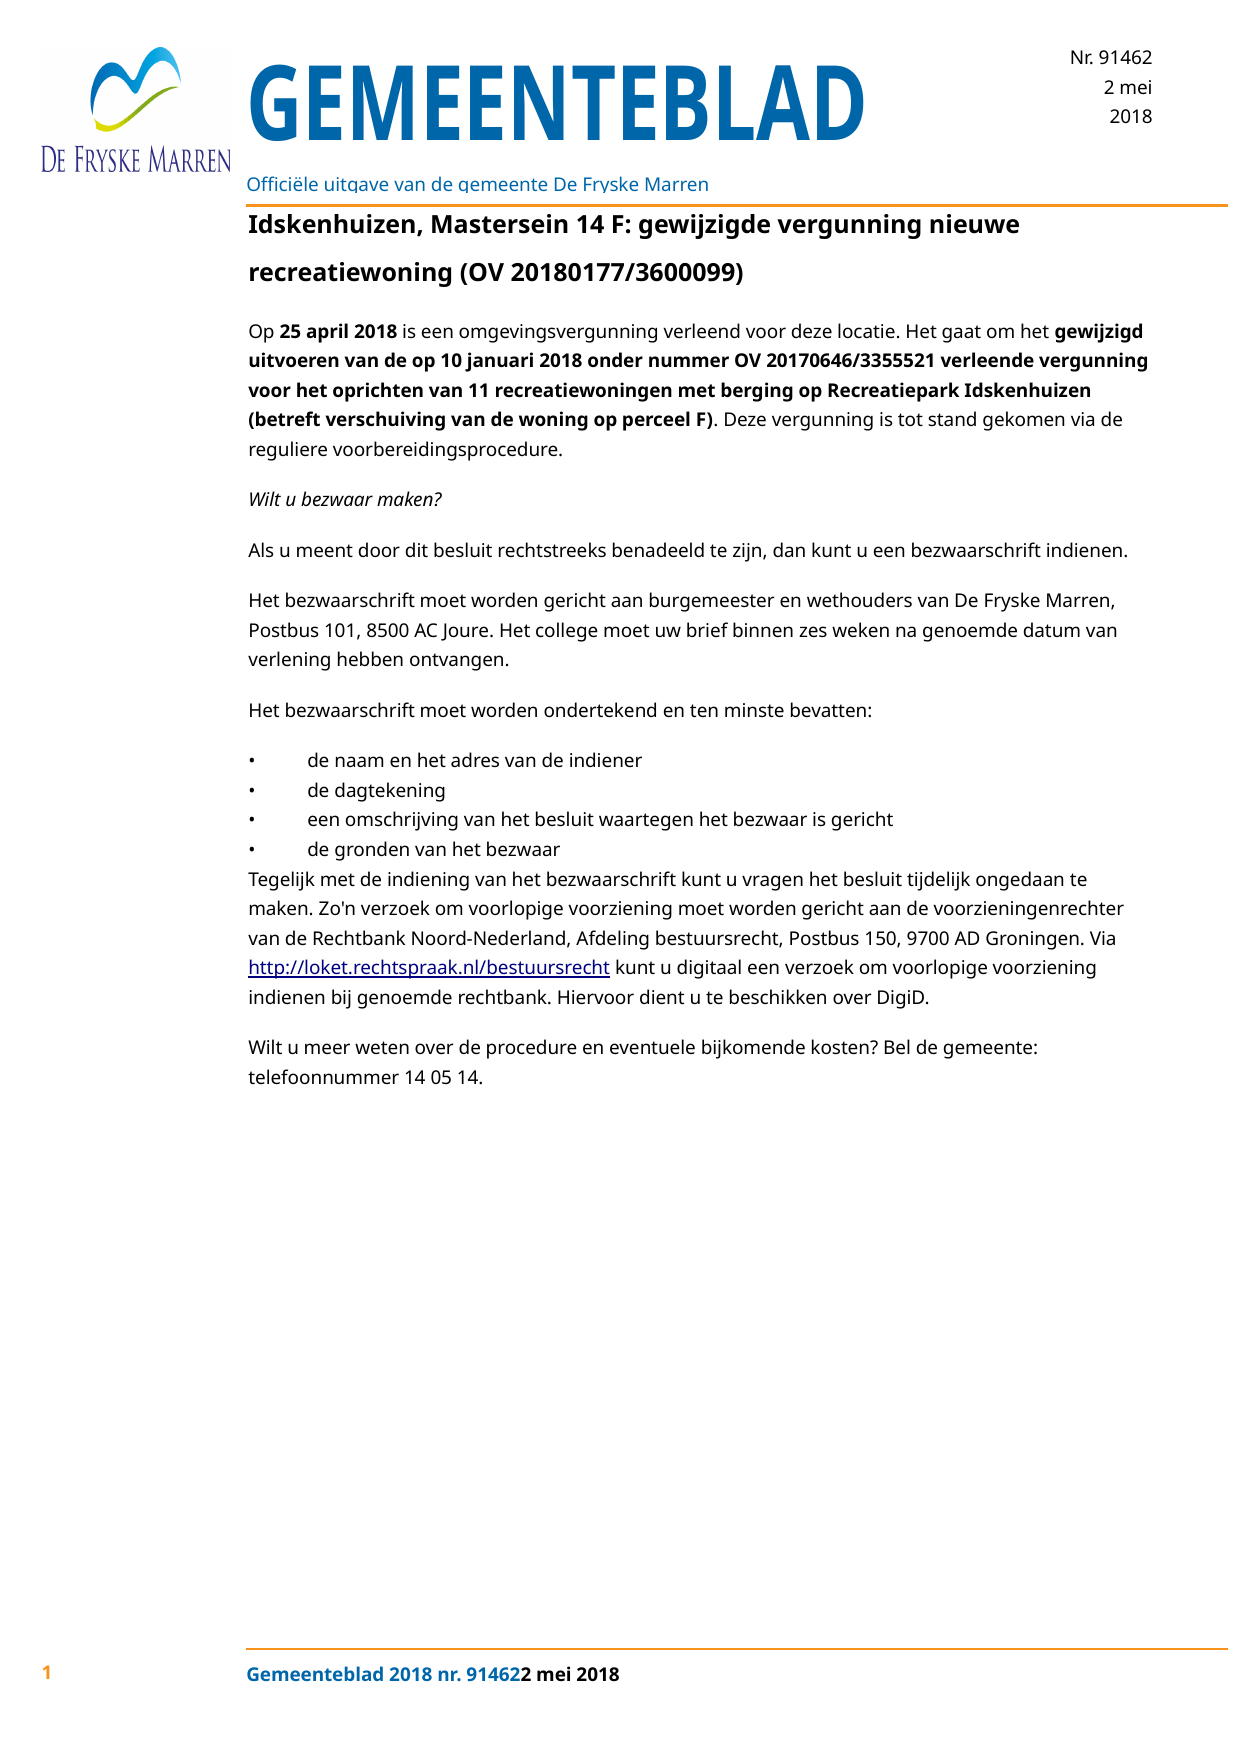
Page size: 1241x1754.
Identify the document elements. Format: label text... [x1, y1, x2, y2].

text Wilt u meer weten over de procedure en eventuele bijkomende kosten? Bel de gemeente: telefoonnummer 14 05 14. [248, 1034, 1152, 1090]
list een omschrijving van het besluit waartegen het bezwaar is gericht [248, 807, 1152, 832]
text Als u meent door dit besluit rechtstreeks benadeeld te zijn, dan kunt u een bezwaarschrift indienen. [248, 537, 1152, 563]
text Wilt u bezwaar maken? [248, 487, 1152, 512]
text Het bezwaarschrift moet worden ondertekend en ten minste bevatten: [248, 697, 1152, 723]
text Idskenhuizen, Mastersein 14 F: gewijzigde vergunning nieuwe recreatiewoning (OV 20180177/3600099) [248, 207, 1152, 288]
list de gronden van het bezwaar [248, 836, 1152, 862]
list de dagtekening [248, 777, 1152, 803]
text Het bezwaarschrift moet worden gericht aan burgemeester en wethouders van De Fryske Marren, Postbus 101, 8500 AC Joure. Het college moet uw brief binnen zes weken na genoemde datum van verlening hebben ontvangen. [248, 587, 1152, 672]
picture [41, 47, 231, 172]
text Op 25 april 2018 is een omgevingsvergunning verleend voor deze locatie. Het gaat om het gewijzigd uitvoeren van de op 10 januari 2018 onder nummer OV 20170646/3355521 verleende vergunning voor het oprichten van 11 recreatiewoningen met berging op Recreatiepark Idskenhuizen (betreft verschuiving van de woning op perceel F). Deze vergunning is tot stand gekomen via de reguliere voorbereidingsprocedure. [248, 318, 1152, 462]
list de naam en het adres van de indiener [248, 747, 1152, 773]
text Tegelijk met de indiening van het bezwaarschrift kunt u vragen het besluit tijdelijk ongedaan te maken. Zo'n verzoek om voorlopige voorziening moet worden gericht aan de voorzieningenrechter van de Rechtbank Noord-Nederland, Afdeling bestuursrecht, Postbus 150, 9700 AD Groningen. Via http://loket.rechtspraak.nl/bestuursrecht kunt u digitaal een verzoek om voorlopige voorziening indienen bij genoemde rechtbank. Hiervoor dient u te beschikken over DigiD. [248, 866, 1152, 1010]
